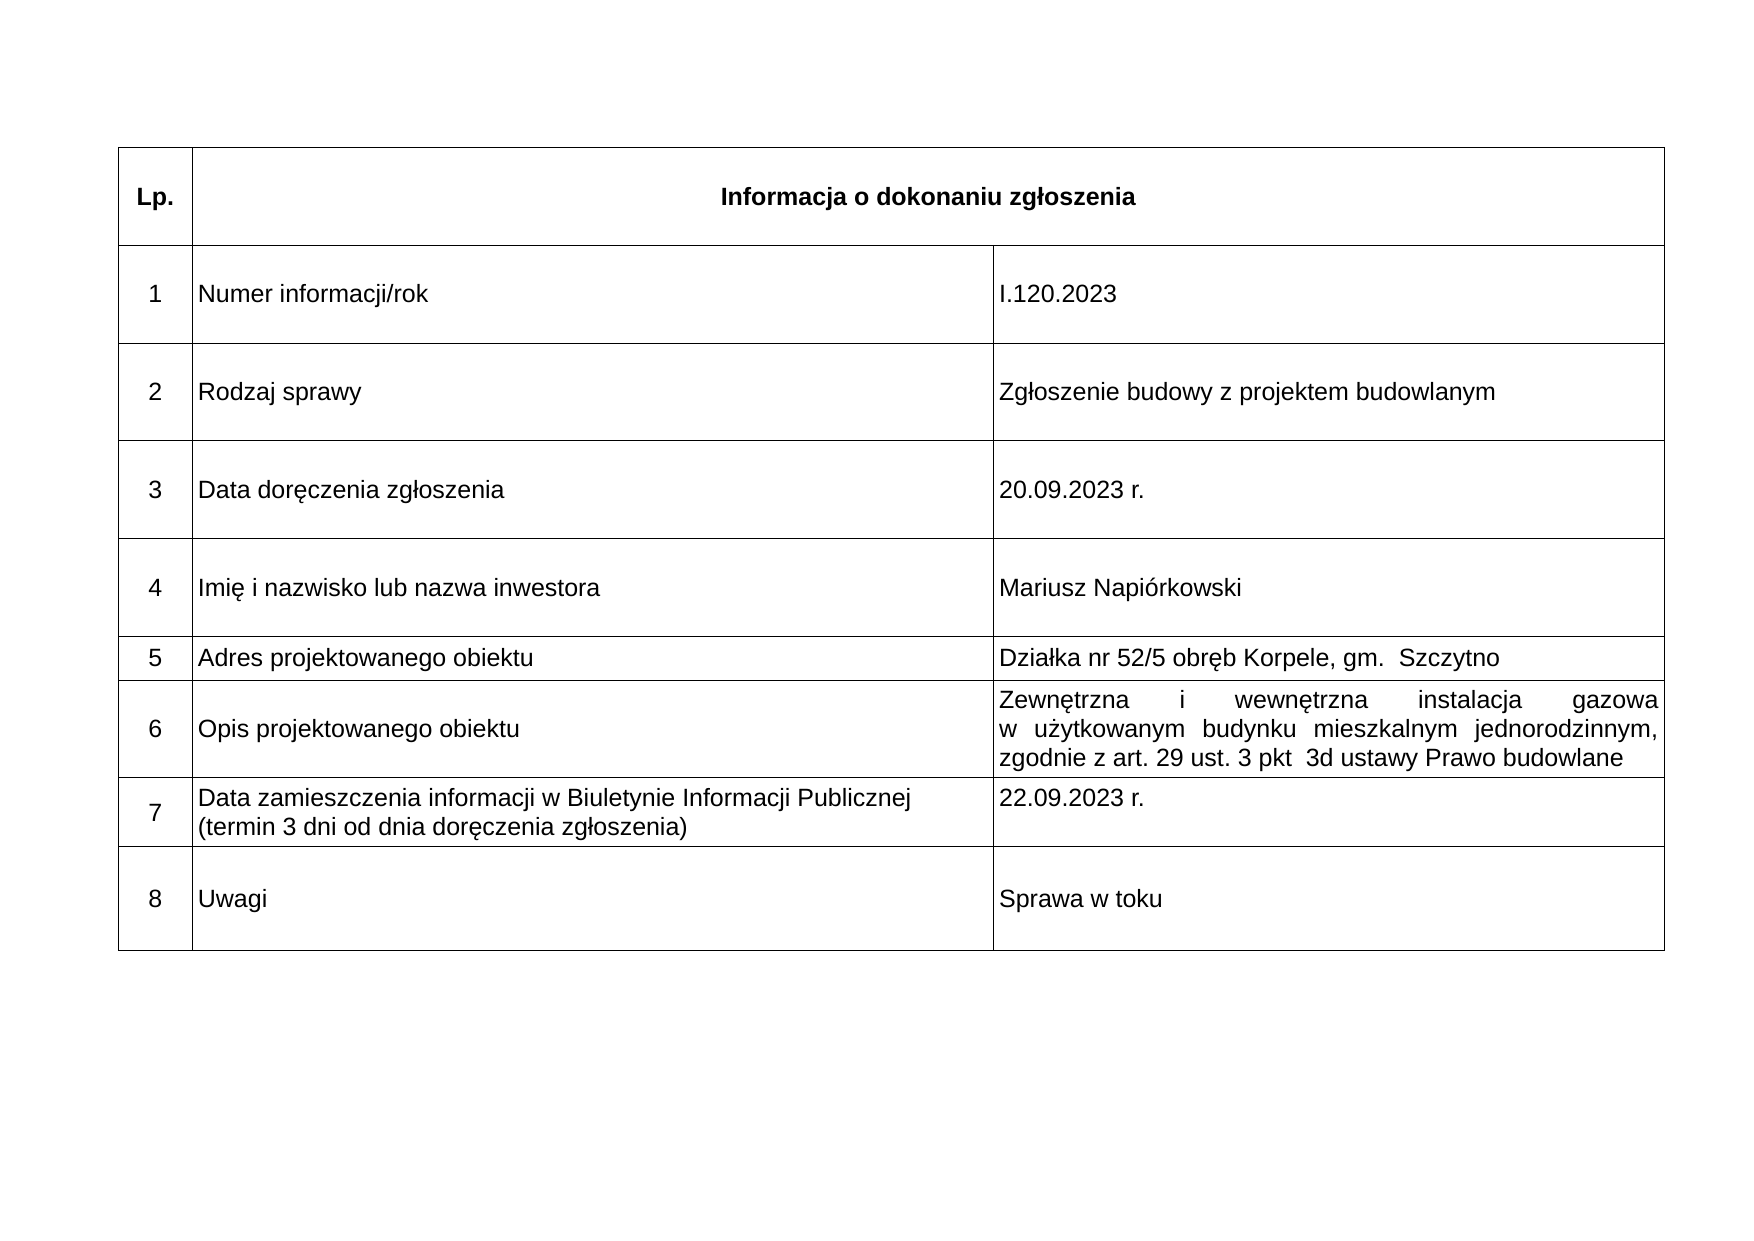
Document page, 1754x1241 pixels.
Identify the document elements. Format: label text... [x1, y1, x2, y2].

table_cell Uwagi [193, 847, 993, 950]
table_cell 4 [119, 539, 192, 636]
table_cell 8 [119, 847, 192, 950]
table_header Lp. [119, 148, 192, 245]
table_cell I.120.2023 [994, 246, 1664, 342]
table_cell Data doręczenia zgłoszenia [193, 441, 993, 538]
table_cell 6 [119, 681, 192, 777]
table_cell 20.09.2023 r. [994, 441, 1664, 538]
table_cell Rodzaj sprawy [193, 344, 993, 440]
table_header Informacja o dokonaniu zgłoszenia [193, 148, 1664, 245]
table_cell Adres projektowanego obiektu [193, 637, 993, 679]
table_cell Sprawa w toku [994, 847, 1664, 950]
table_cell Imię i nazwisko lub nazwa inwestora [193, 539, 993, 636]
table_cell Zgłoszenie budowy z projektem budowlanym [994, 344, 1664, 440]
table_cell 7 [119, 778, 192, 846]
table_cell Zewnętrzna i wewnętrzna instalacja gazowa w użytkowanym budynku mieszkalnym jednorodzinnym, zgodnie z art. 29 ust. 3 pkt 3d ustawy Prawo budowlane [994, 681, 1664, 777]
table_cell 3 [119, 441, 192, 538]
table_cell 5 [119, 637, 192, 679]
table_cell 22.09.2023 r. [994, 778, 1664, 846]
table_cell Data zamieszczenia informacji w Biuletynie Informacji Publicznej (termin 3 dni od dnia doręczenia zgłoszenia) [193, 778, 993, 846]
table_cell Mariusz Napiórkowski [994, 539, 1664, 636]
table_cell 2 [119, 344, 192, 440]
table_cell Numer informacji/rok [193, 246, 993, 342]
table_cell 1 [119, 246, 192, 342]
table_cell Opis projektowanego obiektu [193, 681, 993, 777]
table_cell Działka nr 52/5 obręb Korpele, gm. Szczytno [994, 637, 1664, 679]
